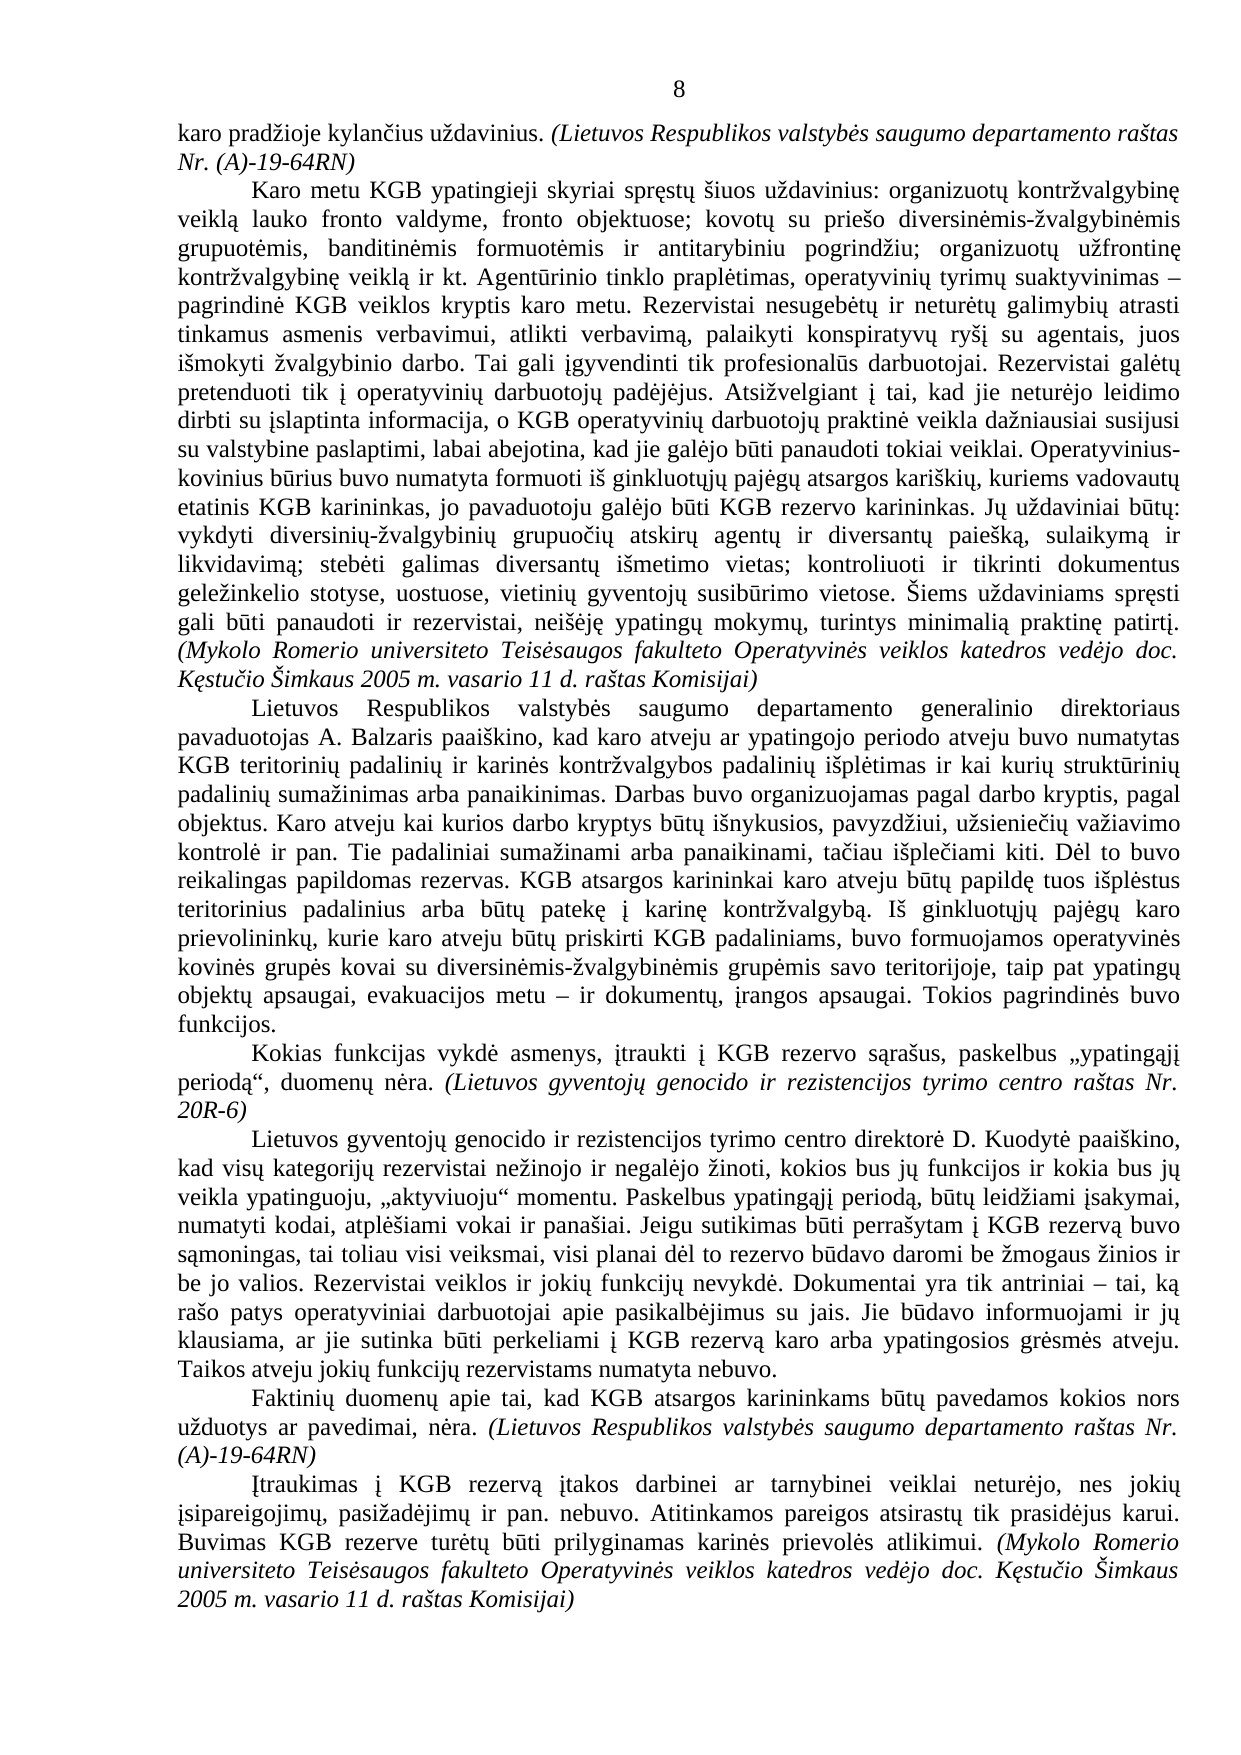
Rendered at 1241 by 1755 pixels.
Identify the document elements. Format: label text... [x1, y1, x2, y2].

text Karo metu KGB ypatingieji skyriai spręstų šiuos uždavinius: organizuotų kontržvalgybinę veiklą lauko fronto valdyme, fronto objektuose; kovotų su priešo diversinėmis-žvalgybinėmis grupuotėmis, banditinėmis formuotėmis ir antitarybiniu pogrindžiu; organizuotų užfrontinę kontržvalgybinę veiklą ir kt. Agentūrinio tinklo praplėtimas, operatyvinių tyrimų suaktyvinimas – pagrindinė KGB veiklos kryptis karo metu. Rezervistai nesugebėtų ir neturėtų galimybių atrasti tinkamus asmenis verbavimui, atlikti verbavimą, palaikyti konspiratyvų ryšį su agentais, juos išmokyti žvalgybinio darbo. Tai gali įgyvendinti tik profesionalūs darbuotojai. Rezervistai galėtų pretenduoti tik į operatyvinių darbuotojų padėjėjus. Atsižvelgiant į tai, kad jie neturėjo leidimo dirbti su įslaptinta informacija, o KGB operatyvinių darbuotojų praktinė veikla dažniausiai susijusi su valstybine paslaptimi, labai abejotina, kad jie galėjo būti panaudoti tokiai veiklai. Operatyvinius-kovinius būrius buvo numatyta formuoti iš ginkluotųjų pajėgų atsargos kariškių, kuriems vadovautų etatinis KGB karininkas, jo pavaduotoju galėjo būti KGB rezervo karininkas. Jų uždaviniai būtų: vykdyti diversinių-žvalgybinių grupuočių atskirų agentų ir diversantų paiešką, sulaikymą ir likvidavimą; stebėti galimas diversantų išmetimo vietas; kontroliuoti ir tikrinti dokumentus geležinkelio stotyse, uostuose, vietinių gyventojų susibūrimo vietose. Šiems uždaviniams spręsti gali būti panaudoti ir rezervistai, neišėję ypatingų mokymų, turintys minimalią praktinę patirtį. (Mykolo Romerio universiteto Teisėsaugos fakulteto Operatyvinės veiklos katedros vedėjo doc. Kęstučio Šimkaus 2005 m. vasario 11 d. raštas Komisijai) [177, 176, 1181, 693]
text Lietuvos gyventojų genocido ir rezistencijos tyrimo centro direktorė D. Kuodytė paaiškino, kad visų kategorijų rezervistai nežinojo ir negalėjo žinoti, kokios bus jų funkcijos ir kokia bus jų veikla ypatinguoju, „aktyviuoju“ momentu. Paskelbus ypatingąjį periodą, būtų leidžiami įsakymai, numatyti kodai, atplėšiami vokai ir panašiai. Jeigu sutikimas būti perrašytam į KGB rezervą buvo sąmoningas, tai toliau visi veiksmai, visi planai dėl to rezervo būdavo daromi be žmogaus žinios ir be jo valios. Rezervistai veiklos ir jokių funkcijų nevykdė. Dokumentai yra tik antriniai – tai, ką rašo patys operatyviniai darbuotojai apie pasikalbėjimus su jais. Jie būdavo informuojami ir jų klausiama, ar jie sutinka būti perkeliami į KGB rezervą karo arba ypatingosios grėsmės atveju. Taikos atveju jokių funkcijų rezervistams numatyta nebuvo. [177, 1124, 1181, 1383]
text Faktinių duomenų apie tai, kad KGB atsargos karininkams būtų pavedamos kokios nors užduotys ar pavedimai, nėra. (Lietuvos Respublikos valstybės saugumo departamento raštas Nr. (A)-19-64RN) [177, 1383, 1181, 1469]
text Lietuvos Respublikos valstybės saugumo departamento generalinio direktoriaus pavaduotojas A. Balzaris paaiškino, kad karo atveju ar ypatingojo periodo atveju buvo numatytas KGB teritorinių padalinių ir karinės kontržvalgybos padalinių išplėtimas ir kai kurių struktūrinių padalinių sumažinimas arba panaikinimas. Darbas buvo organizuojamas pagal darbo kryptis, pagal objektus. Karo atveju kai kurios darbo kryptys būtų išnykusios, pavyzdžiui, užsieniečių važiavimo kontrolė ir pan. Tie padaliniai sumažinami arba panaikinami, tačiau išplečiami kiti. Dėl to buvo reikalingas papildomas rezervas. KGB atsargos karininkai karo atveju būtų papildę tuos išplėstus teritorinius padalinius arba būtų patekę į karinę kontržvalgybą. Iš ginkluotųjų pajėgų karo prievolininkų, kurie karo atveju būtų priskirti KGB padaliniams, buvo formuojamos operatyvinės kovinės grupės kovai su diversinėmis-žvalgybinėmis grupėmis savo teritorijoje, taip pat ypatingų objektų apsaugai, evakuacijos metu – ir dokumentų, įrangos apsaugai. Tokios pagrindinės buvo funkcijos. [177, 693, 1181, 1038]
text karo pradžioje kylančius uždavinius. (Lietuvos Respublikos valstybės saugumo departamento raštas Nr. (A)-19-64RN) [177, 118, 1181, 176]
text Kokias funkcijas vykdė asmenys, įtraukti į KGB rezervo sąrašus, paskelbus „ypatingąjį periodą“, duomenų nėra. (Lietuvos gyventojų genocido ir rezistencijos tyrimo centro raštas Nr. 20R-6) [177, 1038, 1181, 1124]
text Įtraukimas į KGB rezervą įtakos darbinei ar tarnybinei veiklai neturėjo, nes jokių įsipareigojimų, pasižadėjimų ir pan. nebuvo. Atitinkamos pareigos atsirastų tik prasidėjus karui. Buvimas KGB rezerve turėtų būti prilyginamas karinės prievolės atlikimui. (Mykolo Romerio universiteto Teisėsaugos fakulteto Operatyvinės veiklos katedros vedėjo doc. Kęstučio Šimkaus 2005 m. vasario 11 d. raštas Komisijai) [177, 1469, 1181, 1613]
